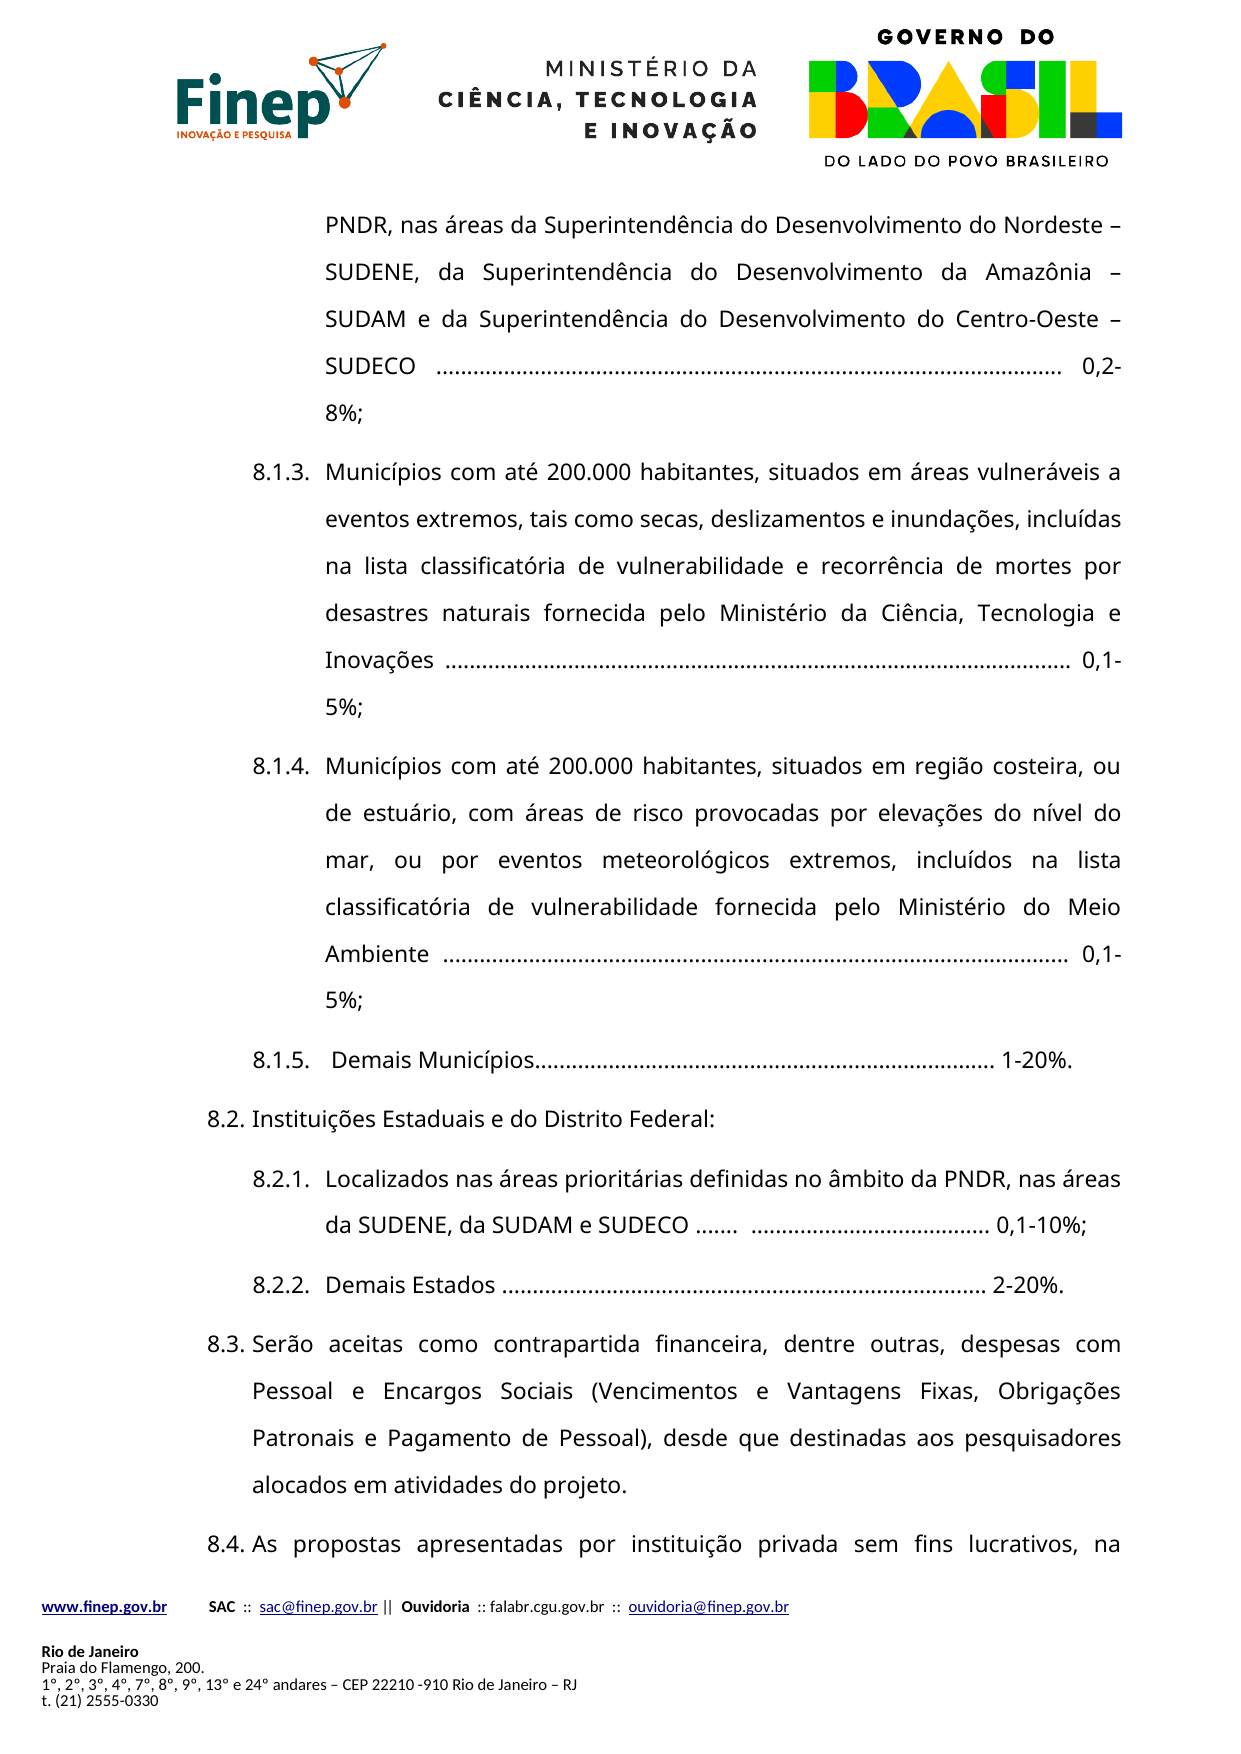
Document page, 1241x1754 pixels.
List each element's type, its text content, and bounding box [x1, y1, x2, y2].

list Demais Municípios........................................................................... 1-20%. [252, 1044, 1122, 1075]
list PNDR, nas áreas da Superintendência do Desenvolvimento do Nordeste – SUDENE, da Superintendência do Desenvolvimento da Amazônia – SUDAM e da Superintendência do Desenvolvimento do Centro-Oeste – SUDECO ...................................................................................................... 0,2-8%; [252, 209, 1122, 428]
list Demais Estados ............................................................................... 2-20%. [252, 1269, 1122, 1300]
list Municípios com até 200.000 habitantes, situados em áreas vulneráveis a eventos extremos, tais como secas, deslizamentos e inundações, incluídas na lista classificatória de vulnerabilidade e recorrência de mortes por desastres naturais fornecida pelo Ministério da Ciência, Tecnologia e Inovações ...................................................................................................... 0,1-5%; [252, 456, 1122, 722]
list Serão aceitas como contrapartida financeira, dentre outras, despesas com Pessoal e Encargos Sociais (Vencimentos e Vantagens Fixas, Obrigações Patronais e Pagamento de Pessoal), desde que destinadas aos pesquisadores alocados em atividades do projeto. [207, 1328, 1122, 1500]
list As propostas apresentadas por instituição privada sem fins lucrativos, na [207, 1528, 1122, 1559]
list Municípios com até 200.000 habitantes, situados em região costeira, ou de estuário, com áreas de risco provocadas por elevações do nível do mar, ou por eventos meteorológicos extremos, incluídos na lista classificatória de vulnerabilidade fornecida pelo Ministério do Meio Ambiente ...................................................................................................... 0,1-5%; [252, 750, 1122, 1016]
list Instituições Estaduais e do Distrito Federal: [207, 1103, 1122, 1134]
list Localizados nas áreas prioritárias definidas no âmbito da PNDR, nas áreas da SUDENE, da SUDAM e SUDECO ....... ....................................... 0,1-10%; [252, 1163, 1122, 1241]
